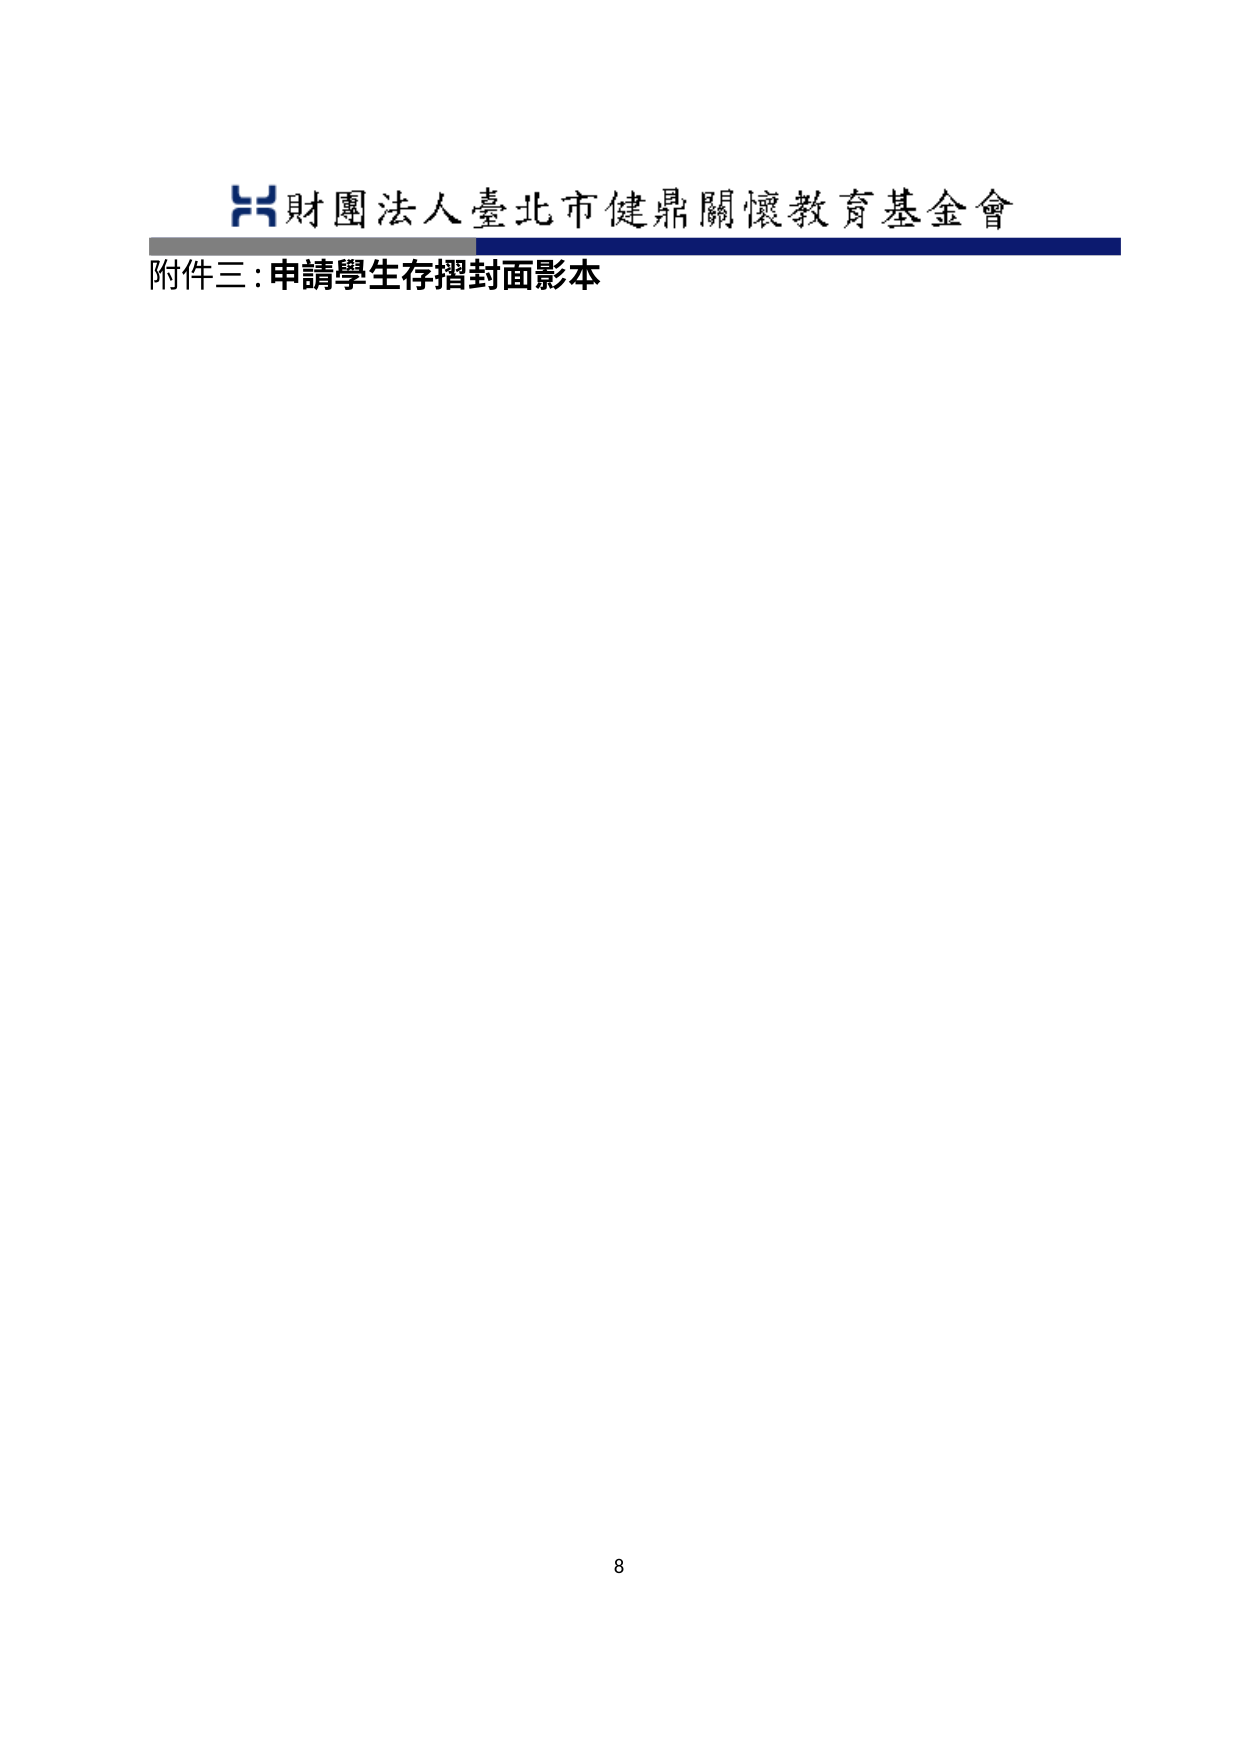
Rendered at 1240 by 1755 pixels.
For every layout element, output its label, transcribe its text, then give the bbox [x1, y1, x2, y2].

text 附件三:申請學生存摺封面影本 [148, 255, 1089, 295]
